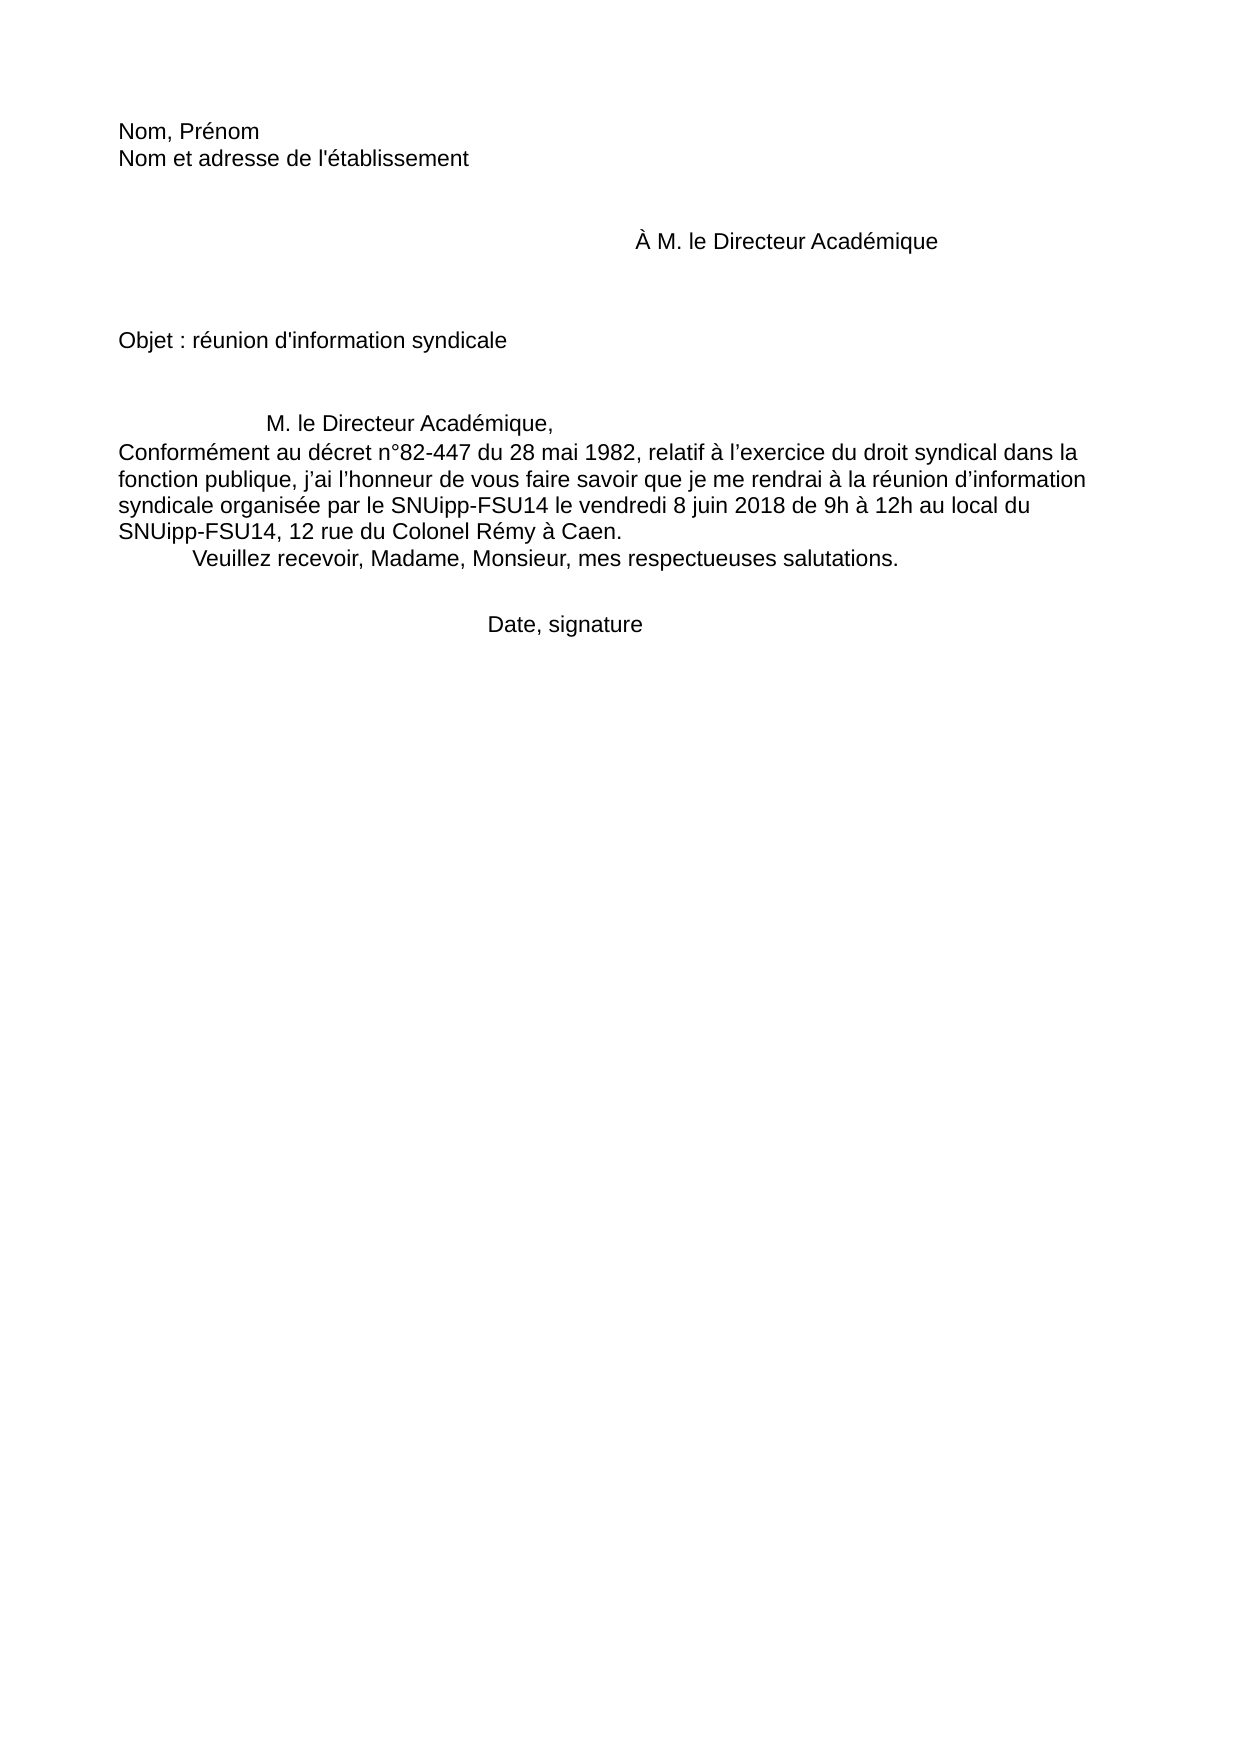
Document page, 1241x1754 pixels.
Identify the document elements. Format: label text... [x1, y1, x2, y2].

text M. le Directeur Académique, [118, 396, 1122, 439]
text À M. le Directeur Académique [118, 214, 1122, 257]
text Objet : réunion d'information syndicale [118, 327, 1122, 353]
text Veuillez recevoir, Madame, Monsieur, mes respectueuses salutations. [118, 544, 1122, 571]
text Date, signature [118, 597, 1122, 640]
text Nom, Prénom [118, 118, 1122, 144]
text Nom et adresse de l'établissement [118, 144, 1122, 171]
text Conformément au décret n°82-447 du 28 mai 1982, relatif à l’exercice du droit syndical dans la fonction publique, j’ai l’honneur de vous faire savoir que je me rendrai à la réunion d’information syndicale organisée par le SNUipp-FSU14 le vendredi 8 juin 2018 de 9h à 12h au local du SNUipp-FSU14, 12 rue du Colonel Rémy à Caen. [118, 439, 1122, 544]
